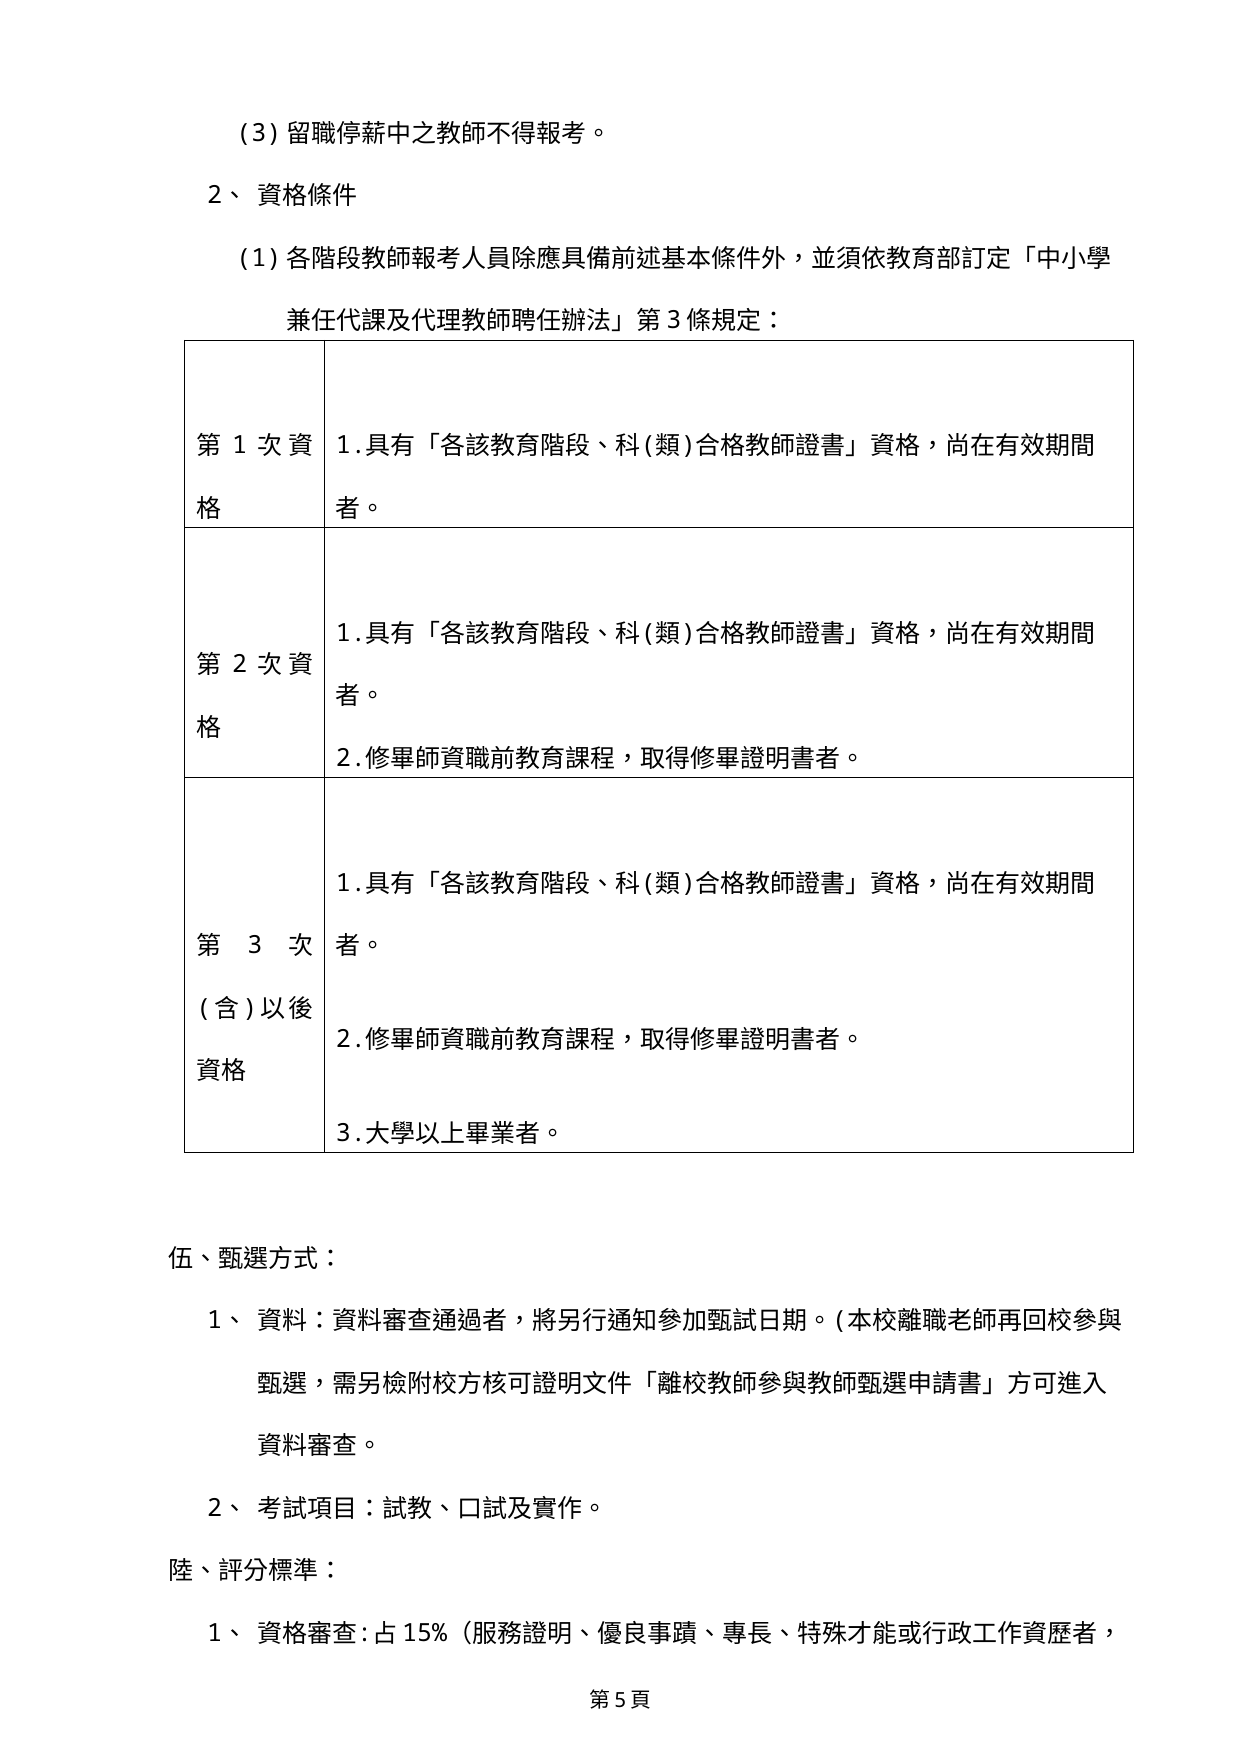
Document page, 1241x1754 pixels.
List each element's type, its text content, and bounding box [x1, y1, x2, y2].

table_cell 第2次資格 [185, 528, 324, 777]
table_header 1.具有「各該教育階段、科(類)合格教師證書」資格，尚在有效期間者。 [325, 341, 1133, 527]
list 考試項目：試教、口試及實作。 [207, 1465, 1122, 1527]
table_header 第1次資格 [185, 341, 324, 527]
table_cell 1.具有「各該教育階段、科(類)合格教師證書」資格，尚在有效期間者。 2.修畢師資職前教育課程，取得修畢證明書者。 3.大學以上畢業者。 [325, 778, 1133, 1152]
list 資格條件 [207, 152, 1122, 215]
list 資料：資料審查通過者，將另行通知參加甄試日期。(本校離職老師再回校參與甄選，需另檢附校方核可證明文件「離校教師參與教師甄選申請書」方可進入資料審查。 [207, 1277, 1122, 1465]
list 評分標準： [168, 1527, 1122, 1590]
list 甄選方式： [168, 1215, 1122, 1277]
list 留職停薪中之教師不得報考。 [236, 90, 1122, 152]
table_cell 1.具有「各該教育階段、科(類)合格教師證書」資格，尚在有效期間者。 2.修畢師資職前教育課程，取得修畢證明書者。 [325, 528, 1133, 777]
list 各階段教師報考人員除應具備前述基本條件外，並須依教育部訂定「中小學兼任代課及代理教師聘任辦法」第3條規定： [236, 215, 1122, 340]
table_cell 第3次(含)以後資格 [185, 778, 324, 1152]
list 資格審查:占15%（服務證明、優良事蹟、專長、特殊才能或行政工作資歷者， [207, 1590, 1122, 1652]
